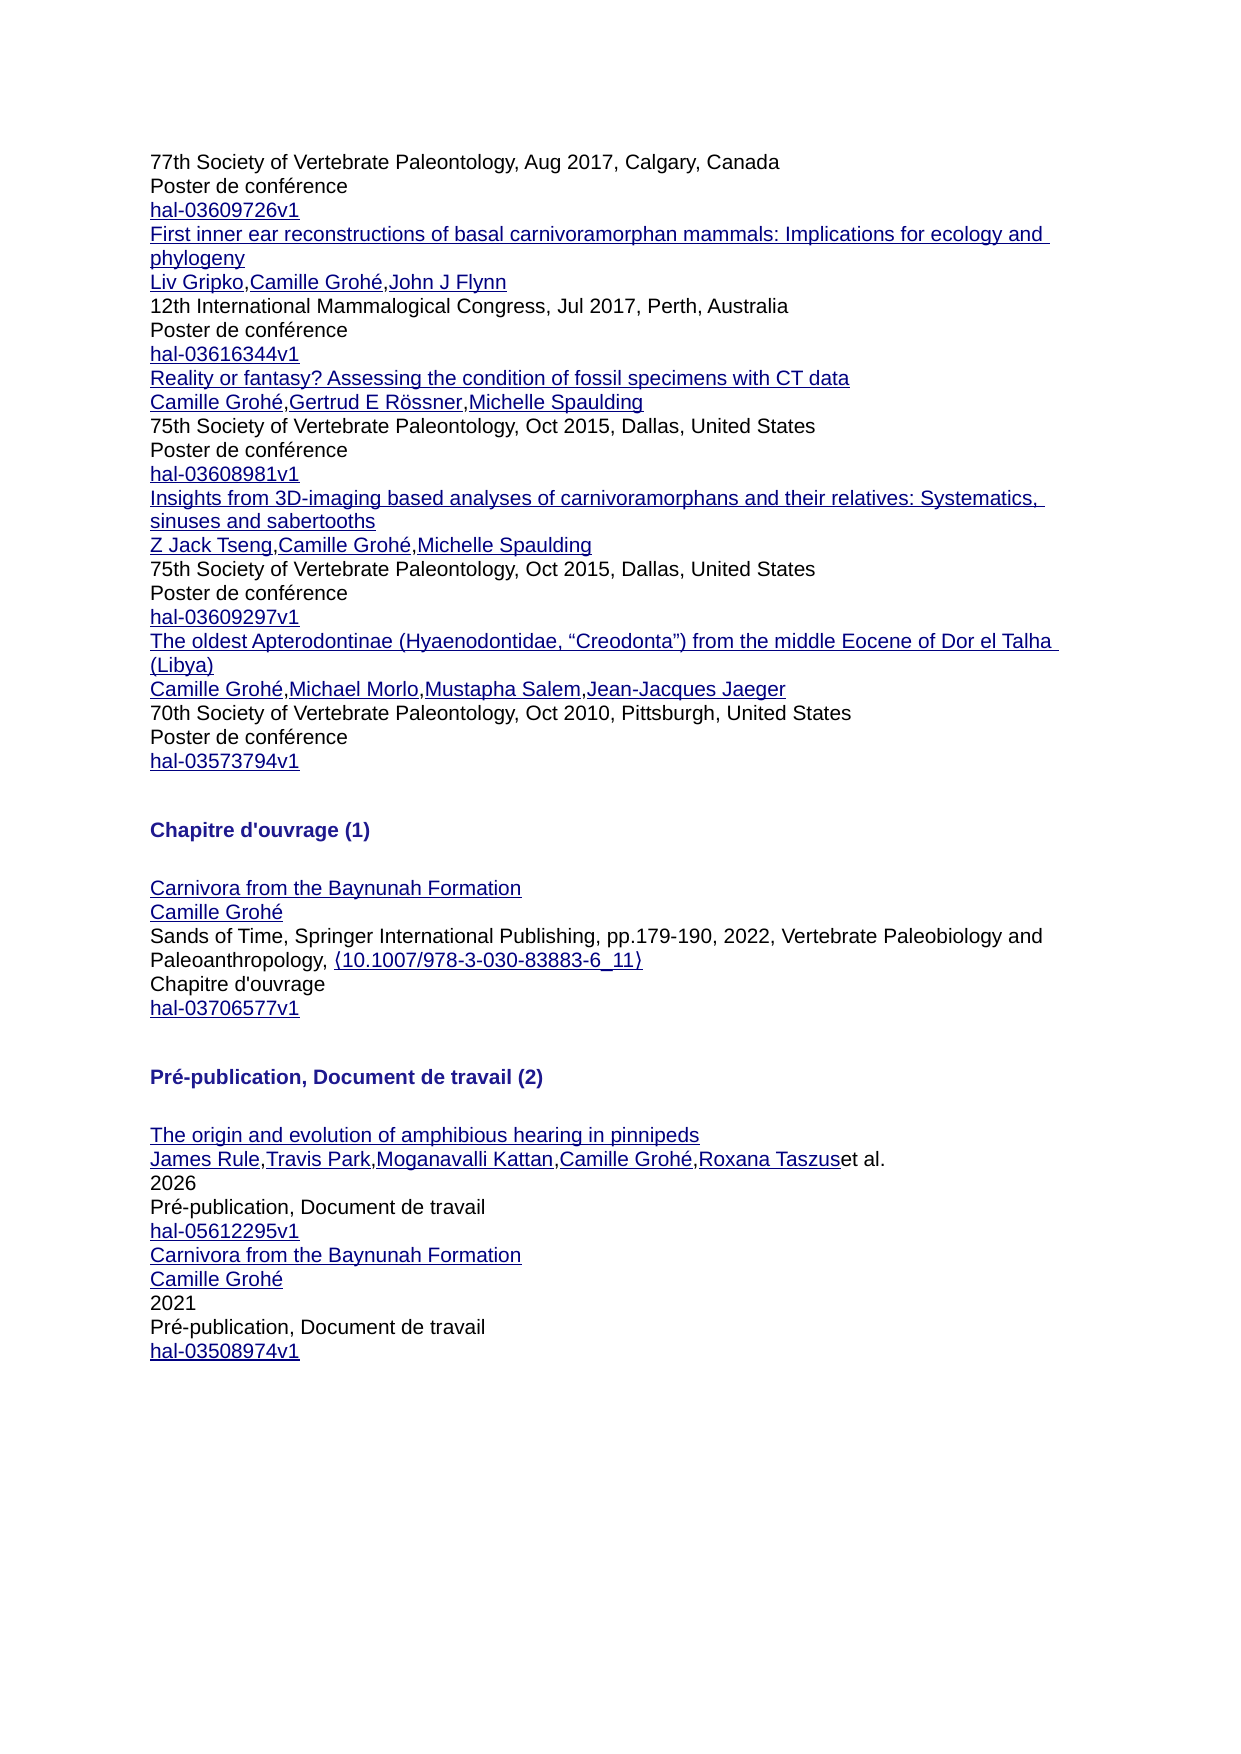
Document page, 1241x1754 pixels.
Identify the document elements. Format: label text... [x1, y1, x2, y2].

table_cell 77th Society of Vertebrate Paleontology, Aug 2017, Calgary, Canada Poster de conférence hal-03609726v1 [150, 150, 1090, 222]
subtitle Pré-publication, Document de travail (2) [150, 1064, 1090, 1088]
table_header Carnivora from the Baynunah Formation Camille Grohé Sands of Time, Springer International Publishing, pp.179-190, 2022, Vertebrate Paleobiology and Paleoanthropology, ⟨10.1007/978-3-030-83883-6_11⟩ Chapitre d'ouvrage hal-03706577v1 [150, 876, 1090, 1020]
table_cell Insights from 3D-imaging based analyses of carnivoramorphans and their relatives: Systematics, sinuses and sabertooths Z Jack Tseng,Camille Grohé,Michelle Spaulding 75th Society of Vertebrate Paleontology, Oct 2015, Dallas, United States Poster de conférence hal-03609297v1 [150, 485, 1090, 629]
table_cell Carnivora from the Baynunah Formation Camille Grohé 2021 Pré-publication, Document de travail hal-03508974v1 [150, 1243, 1090, 1362]
table_cell The oldest Apterodontinae (Hyaenodontidae, “Creodonta”) from the middle Eocene of Dor el Talha (Libya) Camille Grohé,Michael Morlo,Mustapha Salem,Jean-Jacques Jaeger 70th Society of Vertebrate Paleontology, Oct 2010, Pittsburgh, United States Poster de conférence hal-03573794v1 [150, 629, 1090, 773]
subtitle Chapitre d'ouvrage (1) [150, 818, 1090, 842]
table_cell First inner ear reconstructions of basal carnivoramorphan mammals: Implications for ecology and phylogeny Liv Gripko,Camille Grohé,John J Flynn 12th International Mammalogical Congress, Jul 2017, Perth, Australia Poster de conférence hal-03616344v1 [150, 222, 1090, 366]
table_cell Reality or fantasy? Assessing the condition of fossil specimens with CT data Camille Grohé,Gertrud E Rössner,Michelle Spaulding 75th Society of Vertebrate Paleontology, Oct 2015, Dallas, United States Poster de conférence hal-03608981v1 [150, 366, 1090, 485]
table_header The origin and evolution of amphibious hearing in pinnipeds James Rule,Travis Park,Moganavalli Kattan,Camille Grohé,Roxana Taszuset al. 2026 Pré-publication, Document de travail hal-05612295v1 [150, 1123, 1090, 1243]
